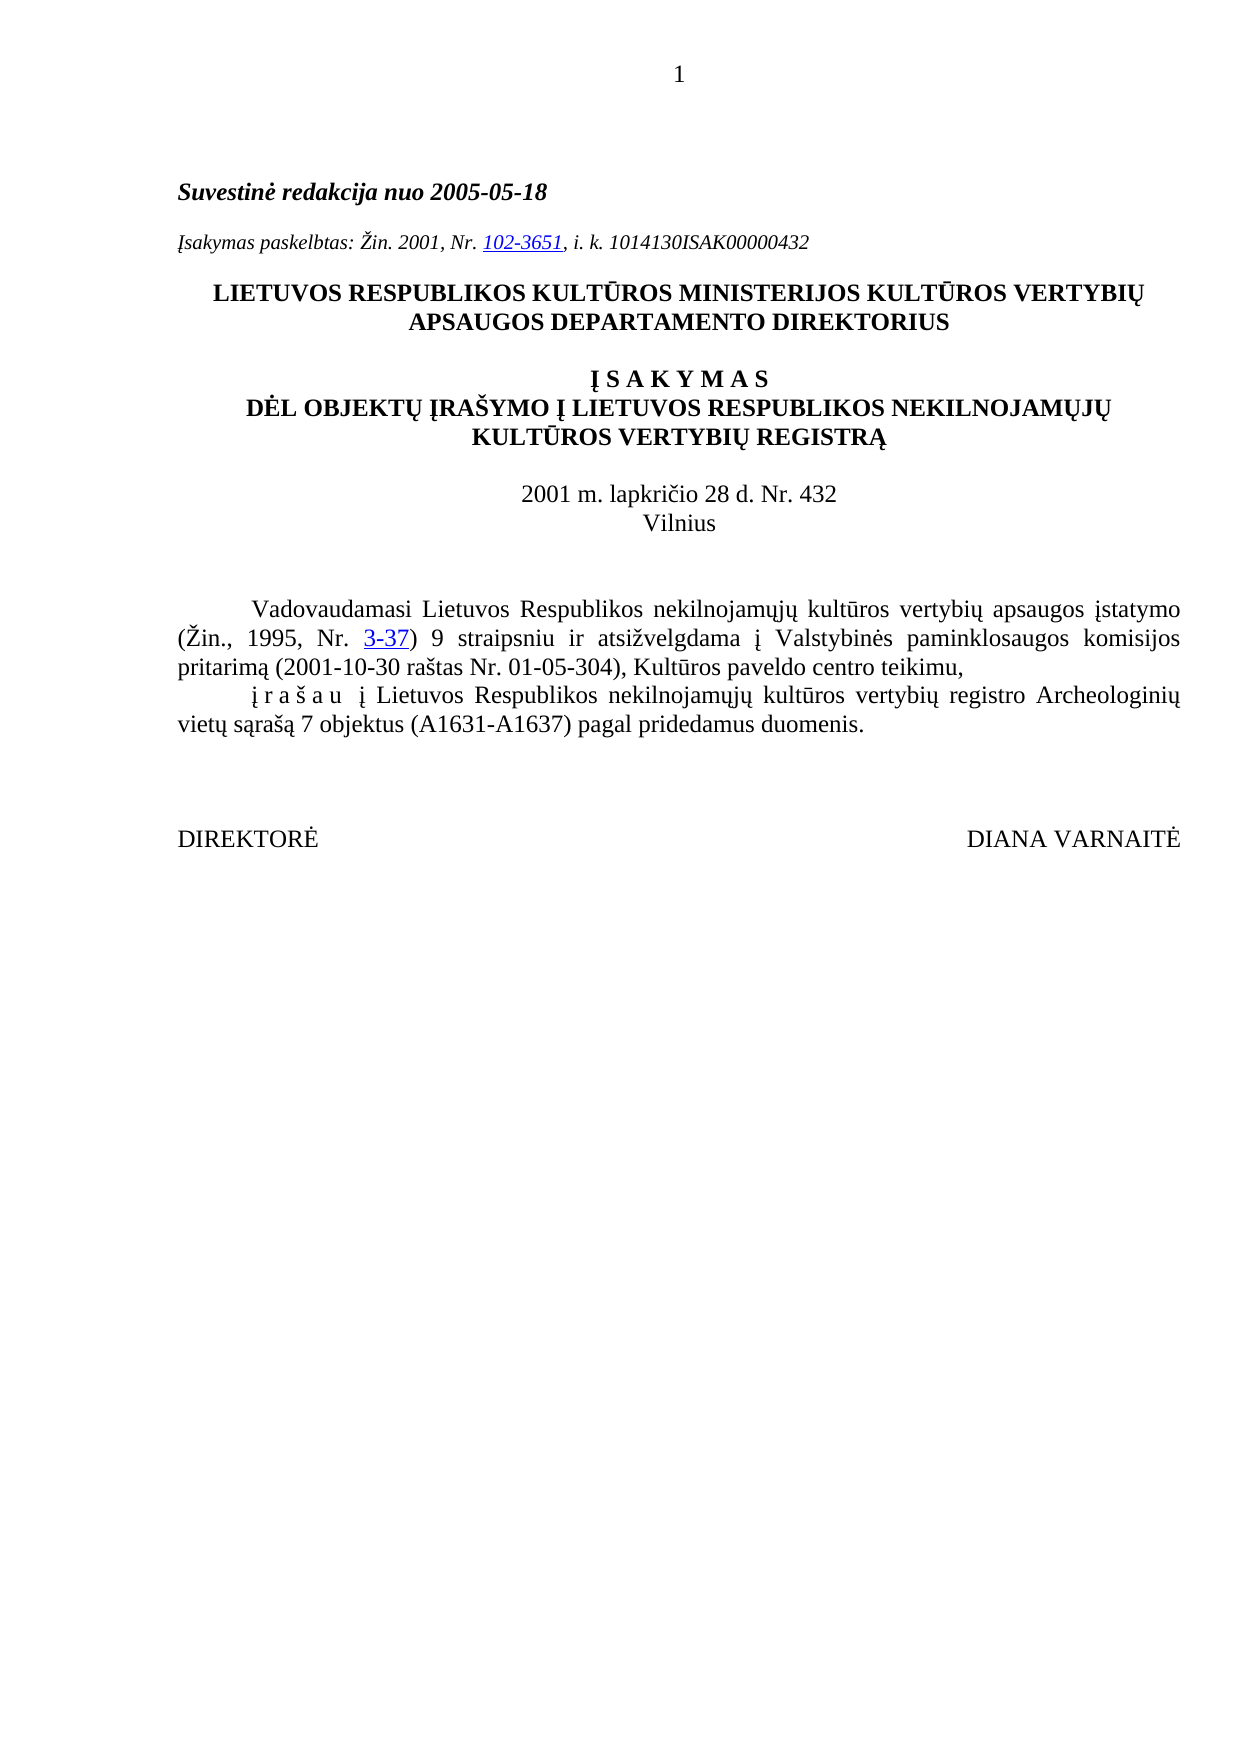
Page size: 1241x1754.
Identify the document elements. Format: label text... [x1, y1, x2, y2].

text Suvestinė redakcija nuo 2005-05-18 [177, 177, 1181, 206]
text Vilnius [177, 508, 1181, 537]
text Į S A K Y M A S [177, 364, 1181, 393]
text DIREKTORĖ DIANA VARNAITĖ [177, 824, 1181, 853]
text įrašau į Lietuvos Respublikos nekilnojamųjų kultūros vertybių registro Archeologinių vietų sąrašą 7 objektus (A1631-A1637) pagal pridedamus duomenis. [177, 681, 1181, 738]
text LIETUVOS RESPUBLIKOS KULTŪROS MINISTERIJOS KULTŪROS VERTYBIŲ APSAUGOS DEPARTAMENTO DIREKTORIUS [177, 278, 1181, 336]
text Įsakymas paskelbtas: Žin. 2001, Nr. 102-3651, i. k. 1014130ISAK00000432 [177, 230, 1181, 254]
text DĖL OBJEKTŲ ĮRAŠYMO Į LIETUVOS RESPUBLIKOS NEKILNOJAMŲJŲ KULTŪROS VERTYBIŲ REGISTRĄ [177, 393, 1181, 451]
text 2001 m. lapkričio 28 d. Nr. 432 [177, 479, 1181, 508]
text Vadovaudamasi Lietuvos Respublikos nekilnojamųjų kultūros vertybių apsaugos įstatymo (Žin., 1995, Nr. 3-37) 9 straipsniu ir atsižvelgdama į Valstybinės paminklosaugos komisijos pritarimą (2001-10-30 raštas Nr. 01-05-304), Kultūros paveldo centro teikimu, [177, 594, 1181, 681]
